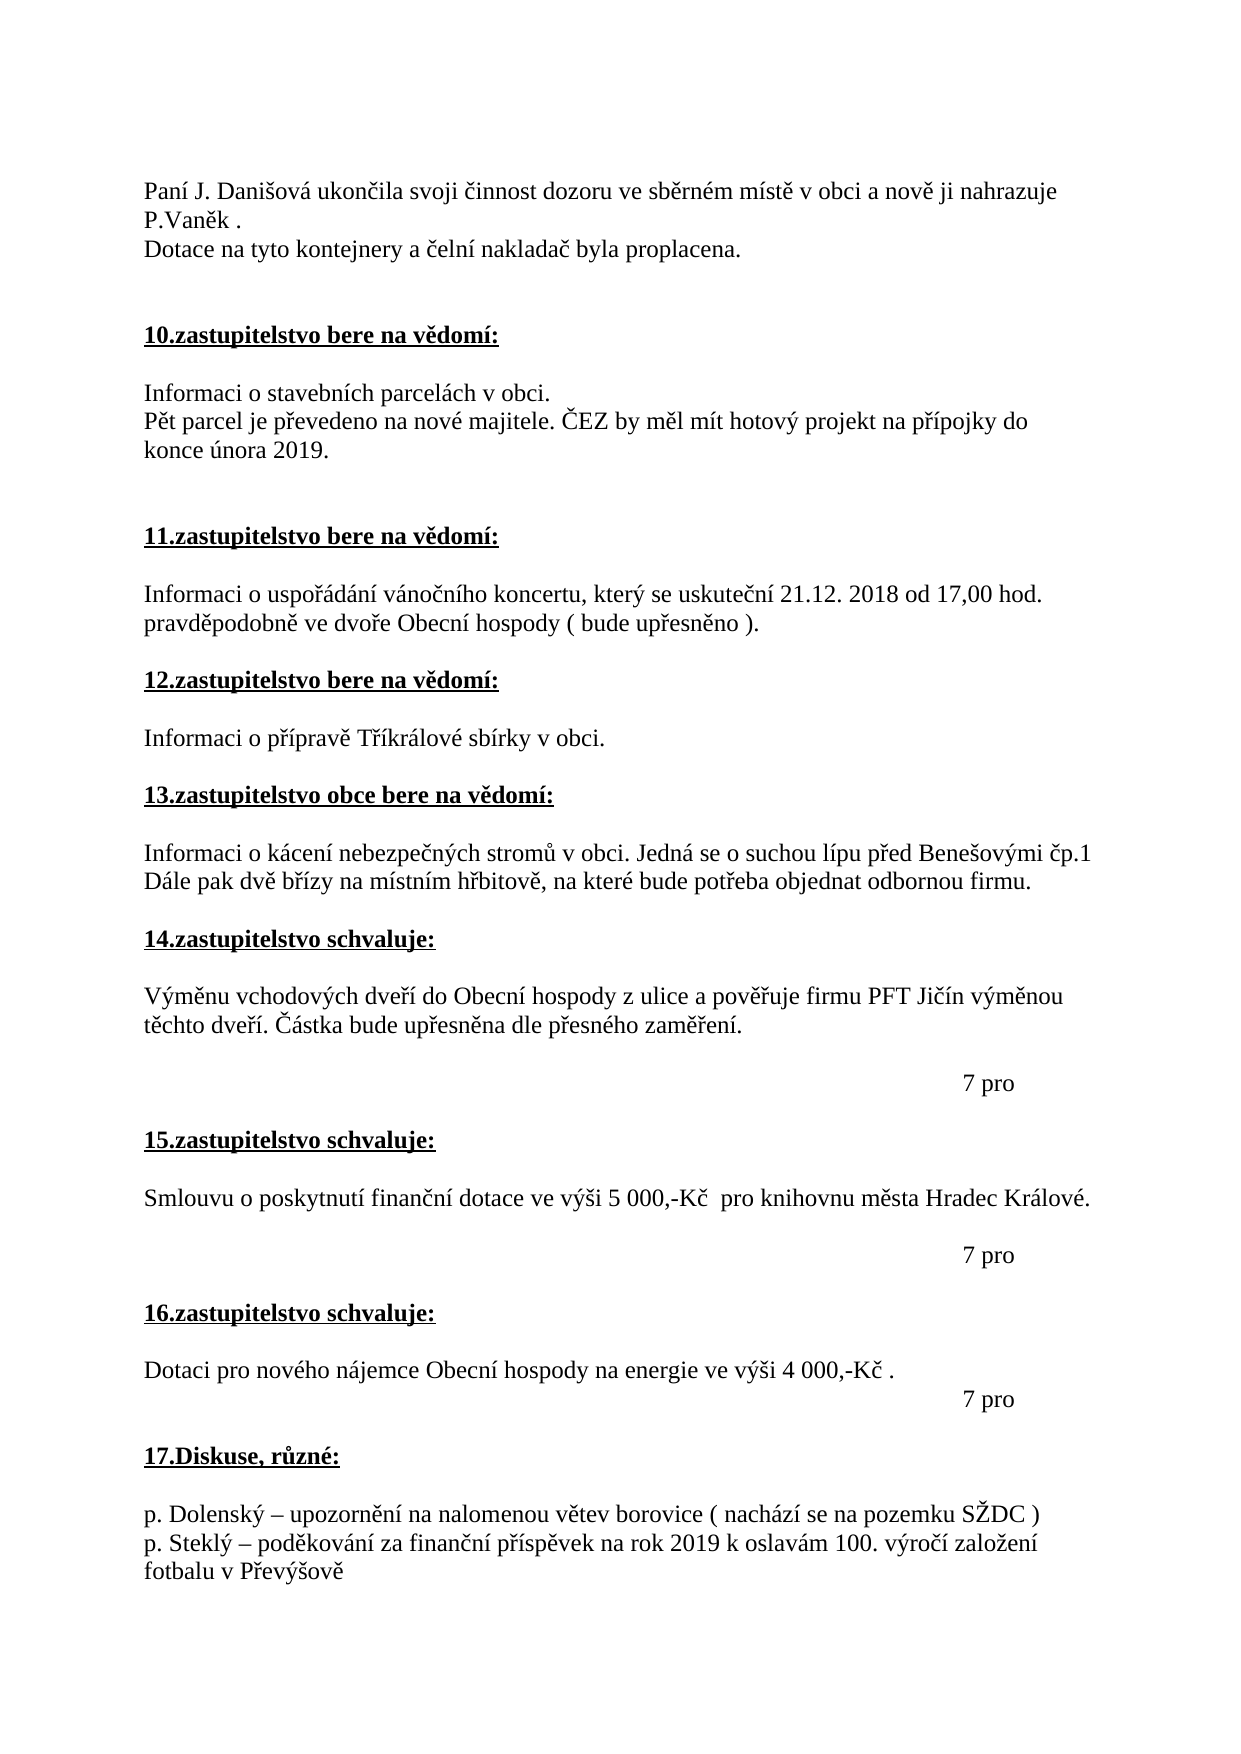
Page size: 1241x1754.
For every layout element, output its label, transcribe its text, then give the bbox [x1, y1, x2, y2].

text Dále pak dvě břízy na místním hřbitově, na které bude potřeba objednat odbornou firmu. [144, 866, 1092, 895]
text Pět parcel je převedeno na nové majitele. ČEZ by měl mít hotový projekt na přípojky do konce února 2019. [144, 406, 1092, 464]
text 12.zastupitelstvo bere na vědomí: [144, 665, 1092, 694]
text 17.Diskuse, různé: [144, 1441, 1092, 1470]
text 7 pro [144, 1384, 1092, 1413]
text 14.zastupitelstvo schvaluje: [144, 924, 1092, 953]
text Dotace na tyto kontejnery a čelní nakladač byla proplacena. [144, 234, 1092, 263]
text 7 pro [144, 1240, 1092, 1269]
text Dotaci pro nového nájemce Obecní hospody na energie ve výši 4 000,-Kč . [144, 1355, 1092, 1384]
text Smlouvu o poskytnutí finanční dotace ve výši 5 000,-Kč pro knihovnu města Hradec Králové. [144, 1183, 1092, 1211]
text Paní J. Danišová ukončila svoji činnost dozoru ve sběrném místě v obci a nově ji nahrazuje P.Vaněk . [144, 176, 1092, 234]
text Informaci o kácení nebezpečných stromů v obci. Jedná se o suchou lípu před Benešovými čp.1 [144, 838, 1092, 866]
text 7 pro [144, 1068, 1092, 1096]
text 13.zastupitelstvo obce bere na vědomí: [144, 780, 1092, 809]
text Informaci o přípravě Tříkrálové sbírky v obci. [144, 723, 1092, 751]
text Informaci o uspořádání vánočního koncertu, který se uskuteční 21.12. 2018 od 17,00 hod. pravděpodobně ve dvoře Obecní hospody ( bude upřesněno ). [144, 579, 1092, 636]
text 11.zastupitelstvo bere na vědomí: [144, 521, 1092, 550]
text 10.zastupitelstvo bere na vědomí: [144, 320, 1092, 349]
text p. Steklý – poděkování za finanční příspěvek na rok 2019 k oslavám 100. výročí založení fotbalu v Převýšově [144, 1528, 1092, 1585]
text p. Dolenský – upozornění na nalomenou větev borovice ( nachází se na pozemku SŽDC ) [144, 1499, 1092, 1528]
text Výměnu vchodových dveří do Obecní hospody z ulice a pověřuje firmu PFT Jičín výměnou těchto dveří. Částka bude upřesněna dle přesného zaměření. [144, 981, 1092, 1039]
text 15.zastupitelstvo schvaluje: [144, 1125, 1092, 1154]
text Informaci o stavebních parcelách v obci. [144, 378, 1092, 406]
text 16.zastupitelstvo schvaluje: [144, 1298, 1092, 1326]
